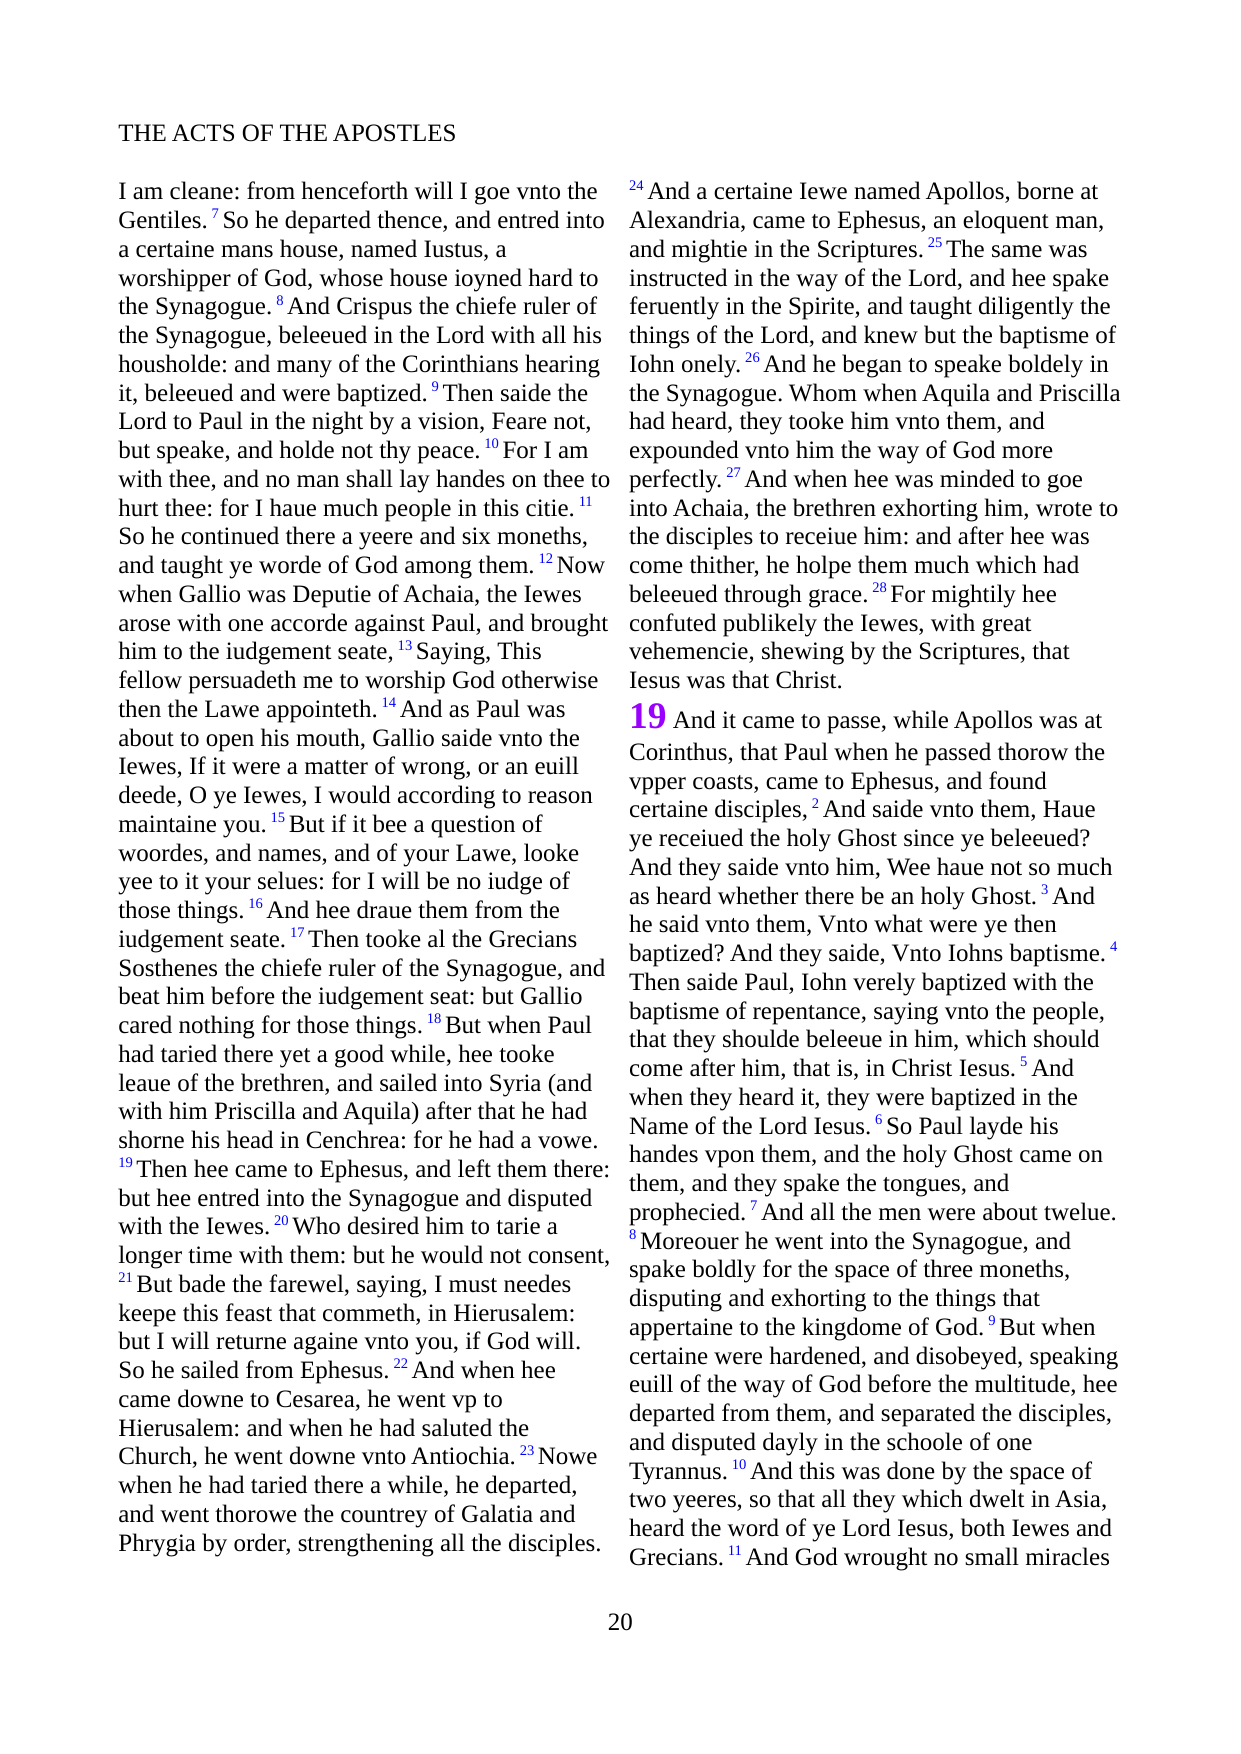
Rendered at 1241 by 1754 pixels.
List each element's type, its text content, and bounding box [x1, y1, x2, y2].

text 24 And a certaine Iewe named Apollos, borne at Alexandria, came to Ephesus, an eloquent man, and mightie in the Scriptures. 25 The same was instructed in the way of the Lord, and hee spake feruently in the Spirite, and taught diligently the things of the Lord, and knew but the baptisme of Iohn onely. 26 And he began to speake boldely in the Synagogue. Whom when Aquila and Priscilla had heard, they tooke him vnto them, and expounded vnto him the way of God more perfectly. 27 And when hee was minded to goe into Achaia, the brethren exhorting him, wrote to the disciples to receiue him: and after hee was come thither, he holpe them much which had beleeued through grace. 28 For mightily hee confuted publikely the Iewes, with great vehemencie, shewing by the Scriptures, that Iesus was that Christ. [629, 176, 1122, 694]
text I am cleane: from henceforth will I goe vnto the Gentiles. 7 So he departed thence, and entred into a certaine mans house, named Iustus, a worshipper of God, whose house ioyned hard to the Synagogue. 8 And Crispus the chiefe ruler of the Synagogue, beleeued in the Lord with all his housholde: and many of the Corinthians hearing it, beleeued and were baptized. 9 Then saide the Lord to Paul in the night by a vision, Feare not, but speake, and holde not thy peace. 10 For I am with thee, and no man shall lay handes on thee to hurt thee: for I haue much people in this citie. 11 So he continued there a yeere and six moneths, and taught ye worde of God among them. 12 Now when Gallio was Deputie of Achaia, the Iewes arose with one accorde against Paul, and brought him to the iudgement seate, 13 Saying, This fellow persuadeth me to worship God otherwise then the Lawe appointeth. 14 And as Paul was about to open his mouth, Gallio saide vnto the Iewes, If it were a matter of wrong, or an euill deede, O ye Iewes, I would according to reason maintaine you. 15 But if it bee a question of woordes, and names, and of your Lawe, looke yee to it your selues: for I will be no iudge of those things. 16 And hee draue them from the iudgement seate. 17 Then tooke al the Grecians Sosthenes the chiefe ruler of the Synagogue, and beat him before the iudgement seat: but Gallio cared nothing for those things. 18 But when Paul had taried there yet a good while, hee tooke leaue of the brethren, and sailed into Syria (and with him Priscilla and Aquila) after that he had shorne his head in Cenchrea: for he had a vowe. 19 Then hee came to Ephesus, and left them there: but hee entred into the Synagogue and disputed with the Iewes. 20 Who desired him to tarie a longer time with them: but he would not consent, 21 But bade the farewel, saying, I must needes keepe this feast that commeth, in Hierusalem: but I will returne againe vnto you, if God will. So he sailed from Ephesus. 22 And when hee came downe to Cesarea, he went vp to Hierusalem: and when he had saluted the Church, he went downe vnto Antiochia. 23 Nowe when he had taried there a while, he departed, and went thorowe the countrey of Galatia and Phrygia by order, strengthening all the disciples. [118, 176, 611, 1556]
text 19 And it came to passe, while Apollos was at Corinthus, that Paul when he passed thorow the vpper coasts, came to Ephesus, and found certaine disciples, 2 And saide vnto them, Haue ye receiued the holy Ghost since ye beleeued? And they saide vnto him, Wee haue not so much as heard whether there be an holy Ghost. 3 And he said vnto them, Vnto what were ye then baptized? And they saide, Vnto Iohns baptisme. 4 Then saide Paul, Iohn verely baptized with the baptisme of repentance, saying vnto the people, that they shoulde beleeue in him, which should come after him, that is, in Christ Iesus. 5 And when they heard it, they were baptized in the Name of the Lord Iesus. 6 So Paul layde his handes vpon them, and the holy Ghost came on them, and they spake the tongues, and prophecied. 7 And all the men were about twelue. 8 Moreouer he went into the Synagogue, and spake boldly for the space of three moneths, disputing and exhorting to the things that appertaine to the kingdome of God. 9 But when certaine were hardened, and disobeyed, speaking euill of the way of God before the multitude, hee departed from them, and separated the disciples, and disputed dayly in the schoole of one Tyrannus. 10 And this was done by the space of two yeeres, so that all they which dwelt in Asia, heard the word of ye Lord Iesus, both Iewes and Grecians. 11 And God wrought no small miracles [629, 694, 1122, 1571]
